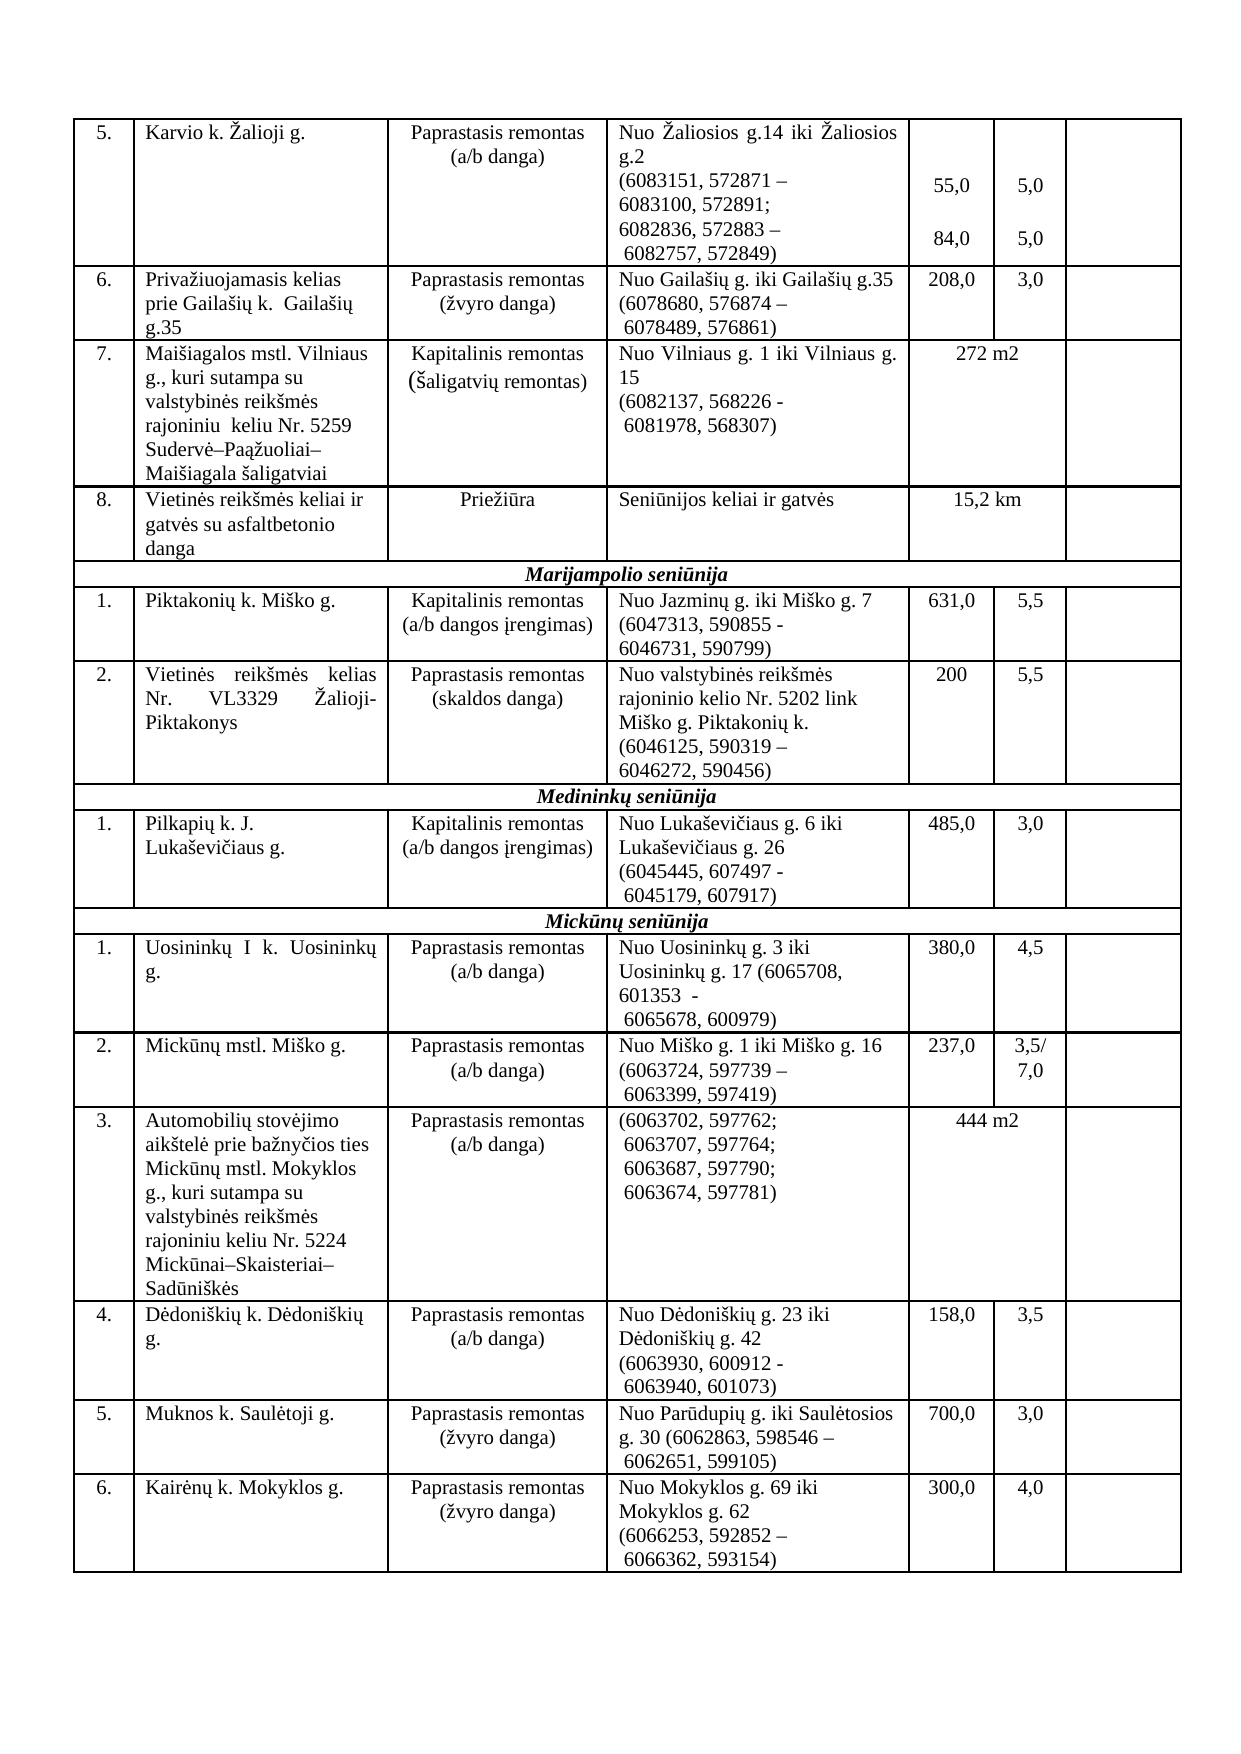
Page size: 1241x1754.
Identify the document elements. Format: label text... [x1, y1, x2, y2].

table_cell Nuo Jazminų g. iki Miško g. 7 (6047313, 590855 - 6046731, 590799) [608, 588, 908, 660]
table_cell Priežiūra [389, 488, 606, 559]
table_cell Karvio k. Žalioji g. [135, 120, 387, 264]
table_cell Nuo Uosininkų g. 3 iki Uosininkų g. 17 (6065708, 601353 - 6065678, 600979) [608, 935, 908, 1031]
table_cell 5,5 [995, 662, 1065, 782]
table_cell Nuo Žaliosios g.14 iki Žaliosios g.2 (6083151, 572871 – 6083100, 572891; 6082836, 572883 – 6082757, 572849) [608, 120, 908, 264]
table_cell 3. [75, 1108, 133, 1300]
table_cell 1. [75, 935, 133, 1031]
table_cell Maišiagalos mstl. Vilniaus g., kuri sutampa su valstybinės reikšmės rajoniniu keliu Nr. 5259 Sudervė–Paąžuoliai–Maišiagala šaligatviai [135, 341, 387, 485]
table_cell 1. [75, 811, 133, 907]
table_cell 5. [75, 120, 133, 264]
table_cell 237,0 [910, 1034, 993, 1106]
table_cell Paprastasis remontas (žvyro danga) [389, 1401, 606, 1473]
table_cell 15,2 km [910, 488, 1065, 559]
table_cell [1067, 935, 1180, 1031]
table_cell 2. [75, 662, 133, 782]
table_cell 4. [75, 1302, 133, 1398]
table_cell [1067, 1302, 1180, 1398]
table_cell Paprastasis remontas (a/b danga) [389, 935, 606, 1031]
table_cell Automobilių stovėjimo aikštelė prie bažnyčios ties Mickūnų mstl. Mokyklos g., kuri sutampa su valstybinės reikšmės rajoniniu keliu Nr. 5224 Mickūnai–Skaisteriai–Sadūniškės [135, 1108, 387, 1300]
table_cell 444 m2 [910, 1108, 1065, 1300]
table_cell Nuo Vilniaus g. 1 iki Vilniaus g. 15 (6082137, 568226 - 6081978, 568307) [608, 341, 908, 485]
table_cell Vietinės reikšmės keliai ir gatvės su asfaltbetonio danga [135, 488, 387, 559]
table_cell [1067, 341, 1180, 485]
table_cell Paprastasis remontas (a/b danga) [389, 1108, 606, 1300]
table_cell 631,0 [910, 588, 993, 660]
table_cell Paprastasis remontas (a/b danga) [389, 120, 606, 264]
table_cell 3,0 [995, 811, 1065, 907]
table_cell [1067, 1401, 1180, 1473]
table_cell Piktakonių k. Miško g. [135, 588, 387, 660]
table_cell Marijampolio seniūnija [75, 562, 1180, 586]
table_cell Kairėnų k. Mokyklos g. [135, 1475, 387, 1571]
table_cell 208,0 [910, 267, 993, 339]
table_cell 3,5/ 7,0 [995, 1034, 1065, 1106]
table_cell Privažiuojamasis kelias prie Gailašių k. Gailašių g.35 [135, 267, 387, 339]
table_cell Nuo Miško g. 1 iki Miško g. 16 (6063724, 597739 – 6063399, 597419) [608, 1034, 908, 1106]
table_cell 5. [75, 1401, 133, 1473]
table_cell 8. [75, 488, 133, 559]
table_cell Nuo Mokyklos g. 69 iki Mokyklos g. 62 (6066253, 592852 – 6066362, 593154) [608, 1475, 908, 1571]
table_cell 3,0 [995, 1401, 1065, 1473]
table_cell Mickūnų seniūnija [75, 909, 1180, 933]
table_cell Kapitalinis remontas (a/b dangos įrengimas) [389, 811, 606, 907]
table_cell Mickūnų mstl. Miško g. [135, 1034, 387, 1106]
table_cell Paprastasis remontas (a/b danga) [389, 1034, 606, 1106]
table_cell 3,5 [995, 1302, 1065, 1398]
table_cell Paprastasis remontas (a/b danga) [389, 1302, 606, 1398]
table_cell [1067, 1034, 1180, 1106]
table_cell Nuo Dėdoniškių g. 23 iki Dėdoniškių g. 42 (6063930, 600912 - 6063940, 601073) [608, 1302, 908, 1398]
table_cell Vietinės reikšmės kelias Nr. VL3329 Žalioji-Piktakonys [135, 662, 387, 782]
table_cell 272 m2 [910, 341, 1065, 485]
table_cell 1. [75, 588, 133, 660]
table_cell 5,5 [995, 588, 1065, 660]
table_cell 700,0 [910, 1401, 993, 1473]
table_cell 485,0 [910, 811, 993, 907]
table_cell Nuo valstybinės reikšmės rajoninio kelio Nr. 5202 link Miško g. Piktakonių k. (6046125, 590319 – 6046272, 590456) [608, 662, 908, 782]
table_cell Uosininkų I k. Uosininkų g. [135, 935, 387, 1031]
table_cell Paprastasis remontas (skaldos danga) [389, 662, 606, 782]
table_cell [1067, 662, 1180, 782]
table_cell 6. [75, 267, 133, 339]
table_cell Kapitalinis remontas (a/b dangos įrengimas) [389, 588, 606, 660]
table_cell 4,5 [995, 935, 1065, 1031]
table_cell 300,0 [910, 1475, 993, 1571]
table_cell Kapitalinis remontas (šaligatvių remontas) [389, 341, 606, 485]
table_cell 55,0 84,0 [910, 120, 993, 264]
table_cell [1067, 1475, 1180, 1571]
table_cell [1067, 811, 1180, 907]
table_cell Seniūnijos keliai ir gatvės [608, 488, 908, 559]
table_cell [1067, 1108, 1180, 1300]
table_cell Muknos k. Saulėtoji g. [135, 1401, 387, 1473]
table_cell [1067, 588, 1180, 660]
table_cell 5,0 5,0 [995, 120, 1065, 264]
table_cell 3,0 [995, 267, 1065, 339]
table_cell 380,0 [910, 935, 993, 1031]
table_cell 158,0 [910, 1302, 993, 1398]
table_cell Paprastasis remontas (žvyro danga) [389, 1475, 606, 1571]
table_cell 2. [75, 1034, 133, 1106]
table_cell [1067, 488, 1180, 559]
table_cell Dėdoniškių k. Dėdoniškių g. [135, 1302, 387, 1398]
table_cell 7. [75, 341, 133, 485]
table_cell Medininkų seniūnija [75, 785, 1180, 808]
table_cell 4,0 [995, 1475, 1065, 1571]
table_cell (6063702, 597762; 6063707, 597764; 6063687, 597790; 6063674, 597781) [608, 1108, 908, 1300]
table_cell Nuo Parūdupių g. iki Saulėtosios g. 30 (6062863, 598546 – 6062651, 599105) [608, 1401, 908, 1473]
table_cell Nuo Gailašių g. iki Gailašių g.35 (6078680, 576874 – 6078489, 576861) [608, 267, 908, 339]
table_cell Pilkapių k. J. Lukaševičiaus g. [135, 811, 387, 907]
table_cell Paprastasis remontas (žvyro danga) [389, 267, 606, 339]
table_cell 200 [910, 662, 993, 782]
table_cell [1067, 267, 1180, 339]
table_cell 6. [75, 1475, 133, 1571]
table_cell Nuo Lukaševičiaus g. 6 iki Lukaševičiaus g. 26 (6045445, 607497 - 6045179, 607917) [608, 811, 908, 907]
table_cell [1067, 120, 1180, 264]
